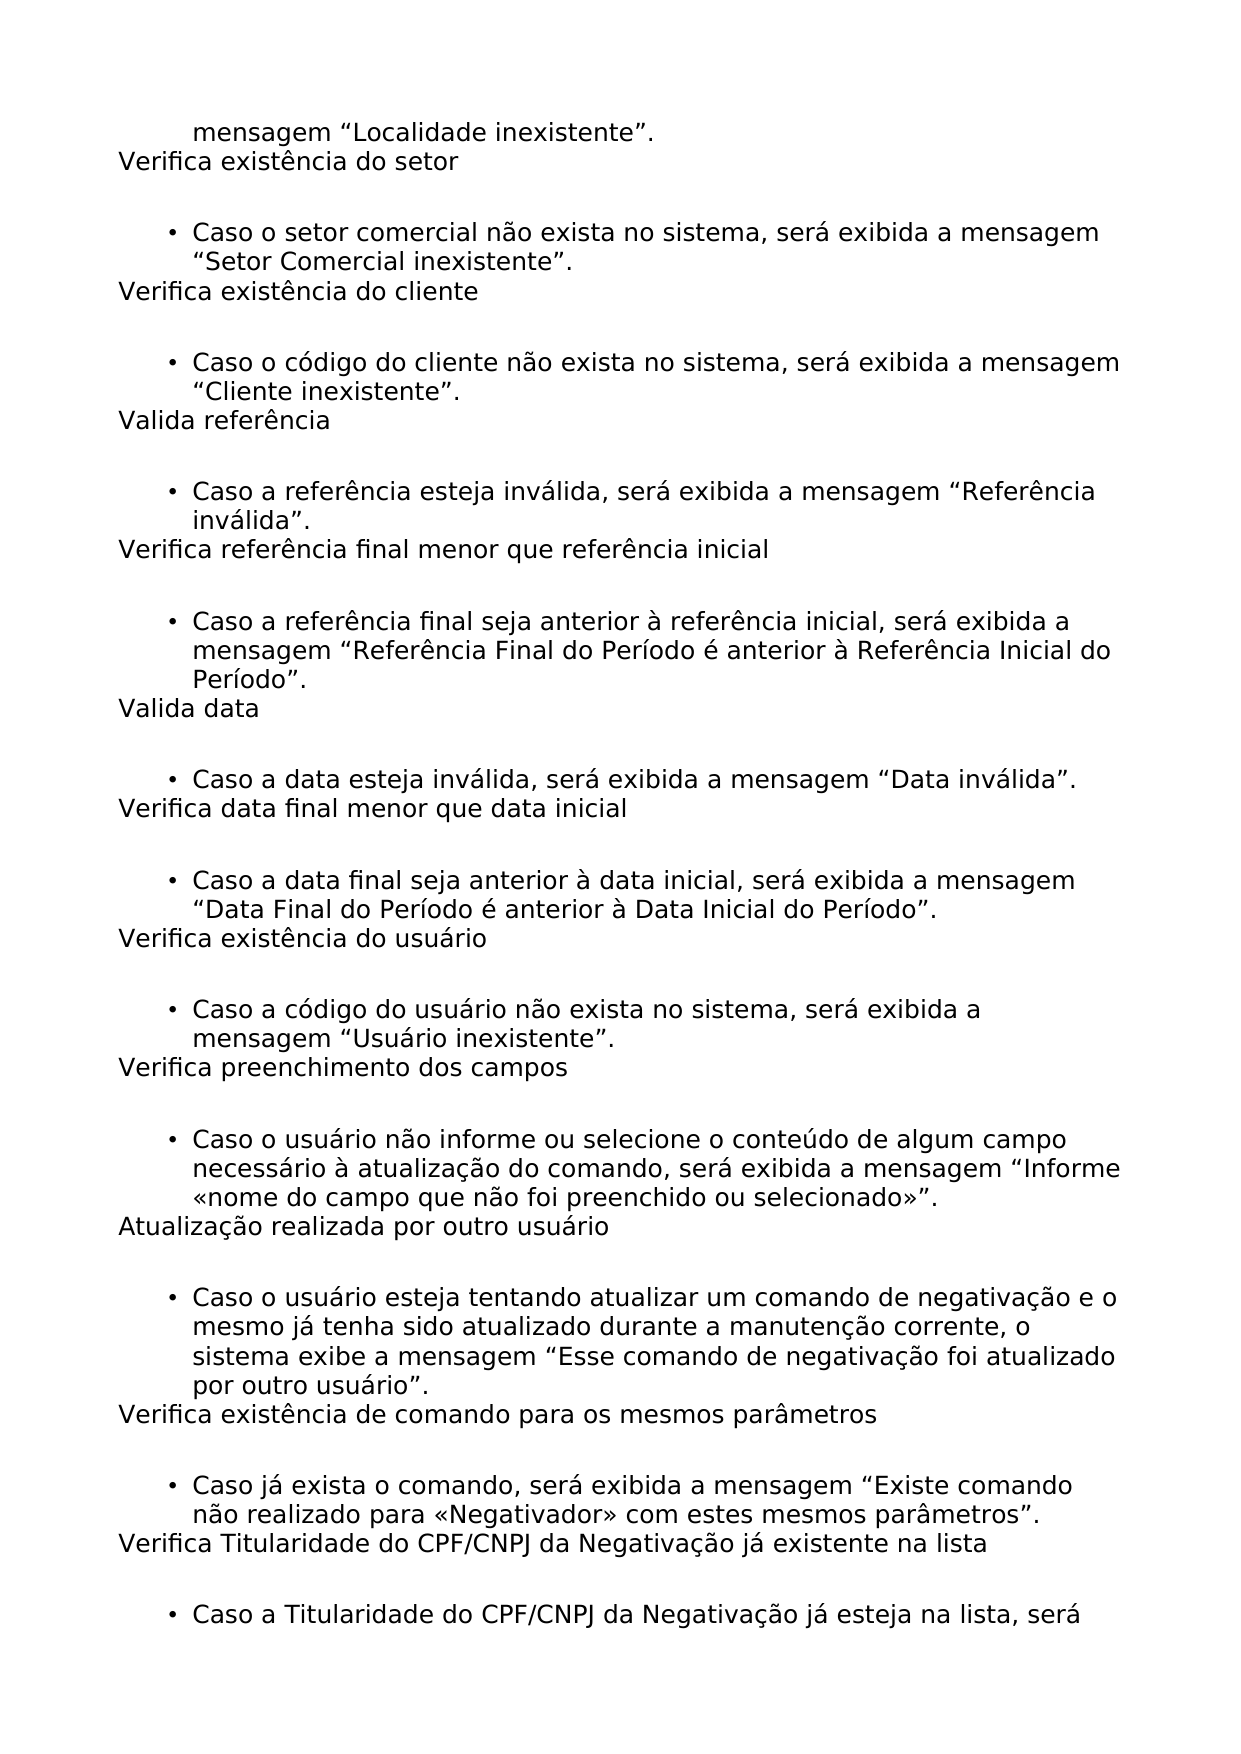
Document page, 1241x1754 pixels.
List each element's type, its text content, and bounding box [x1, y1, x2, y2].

list Caso a código do usuário não exista no sistema, será exibida a mensagem “Usuário inexistente”. [177, 995, 1122, 1054]
list Caso a data esteja inválida, será exibida a mensagem “Data inválida”. [177, 766, 1122, 795]
text Valida referência [118, 406, 1122, 435]
list Caso a data final seja anterior à data inicial, será exibida a mensagem “Data Final do Período é anterior à Data Inicial do Período”. [177, 866, 1122, 924]
text Verifica existência do usuário [118, 924, 1122, 953]
list Caso o setor comercial não exista no sistema, será exibida a mensagem “Setor Comercial inexistente”. [177, 218, 1122, 277]
text Verifica data final menor que data inicial [118, 795, 1122, 824]
list Caso o usuário não informe ou selecione o conteúdo de algum campo necessário à atualização do comando, será exibida a mensagem “Informe «nome do campo que não foi preenchido ou selecionado»”. [177, 1125, 1122, 1212]
text Verifica existência do setor [118, 147, 1122, 176]
list Caso já exista o comando, será exibida a mensagem “Existe comando não realizado para «Negativador» com estes mesmos parâmetros”. [177, 1471, 1122, 1529]
text Valida data [118, 694, 1122, 723]
text Atualização realizada por outro usuário [118, 1212, 1122, 1241]
list Caso a referência final seja anterior à referência inicial, será exibida a mensagem “Referência Final do Período é anterior à Referência Inicial do Período”. [177, 607, 1122, 694]
text Verifica existência do cliente [118, 277, 1122, 306]
text Verifica preenchimento dos campos [118, 1054, 1122, 1083]
list Caso o usuário esteja tentando atualizar um comando de negativação e o mesmo já tenha sido atualizado durante a manutenção corrente, o sistema exibe a mensagem “Esse comando de negativação foi atualizado por outro usuário”. [177, 1283, 1122, 1400]
text Verifica existência de comando para os mesmos parâmetros [118, 1400, 1122, 1429]
list Caso a referência esteja inválida, será exibida a mensagem “Referência inválida”. [177, 477, 1122, 536]
list mensagem “Localidade inexistente”. [177, 118, 1122, 147]
list Caso a Titularidade do CPF/CNPJ da Negativação já esteja na lista, será [177, 1601, 1122, 1630]
text Verifica Titularidade do CPF/CNPJ da Negativação já existente na lista [118, 1529, 1122, 1559]
text Verifica referência final menor que referência inicial [118, 536, 1122, 565]
list Caso o código do cliente não exista no sistema, será exibida a mensagem “Cliente inexistente”. [177, 348, 1122, 406]
